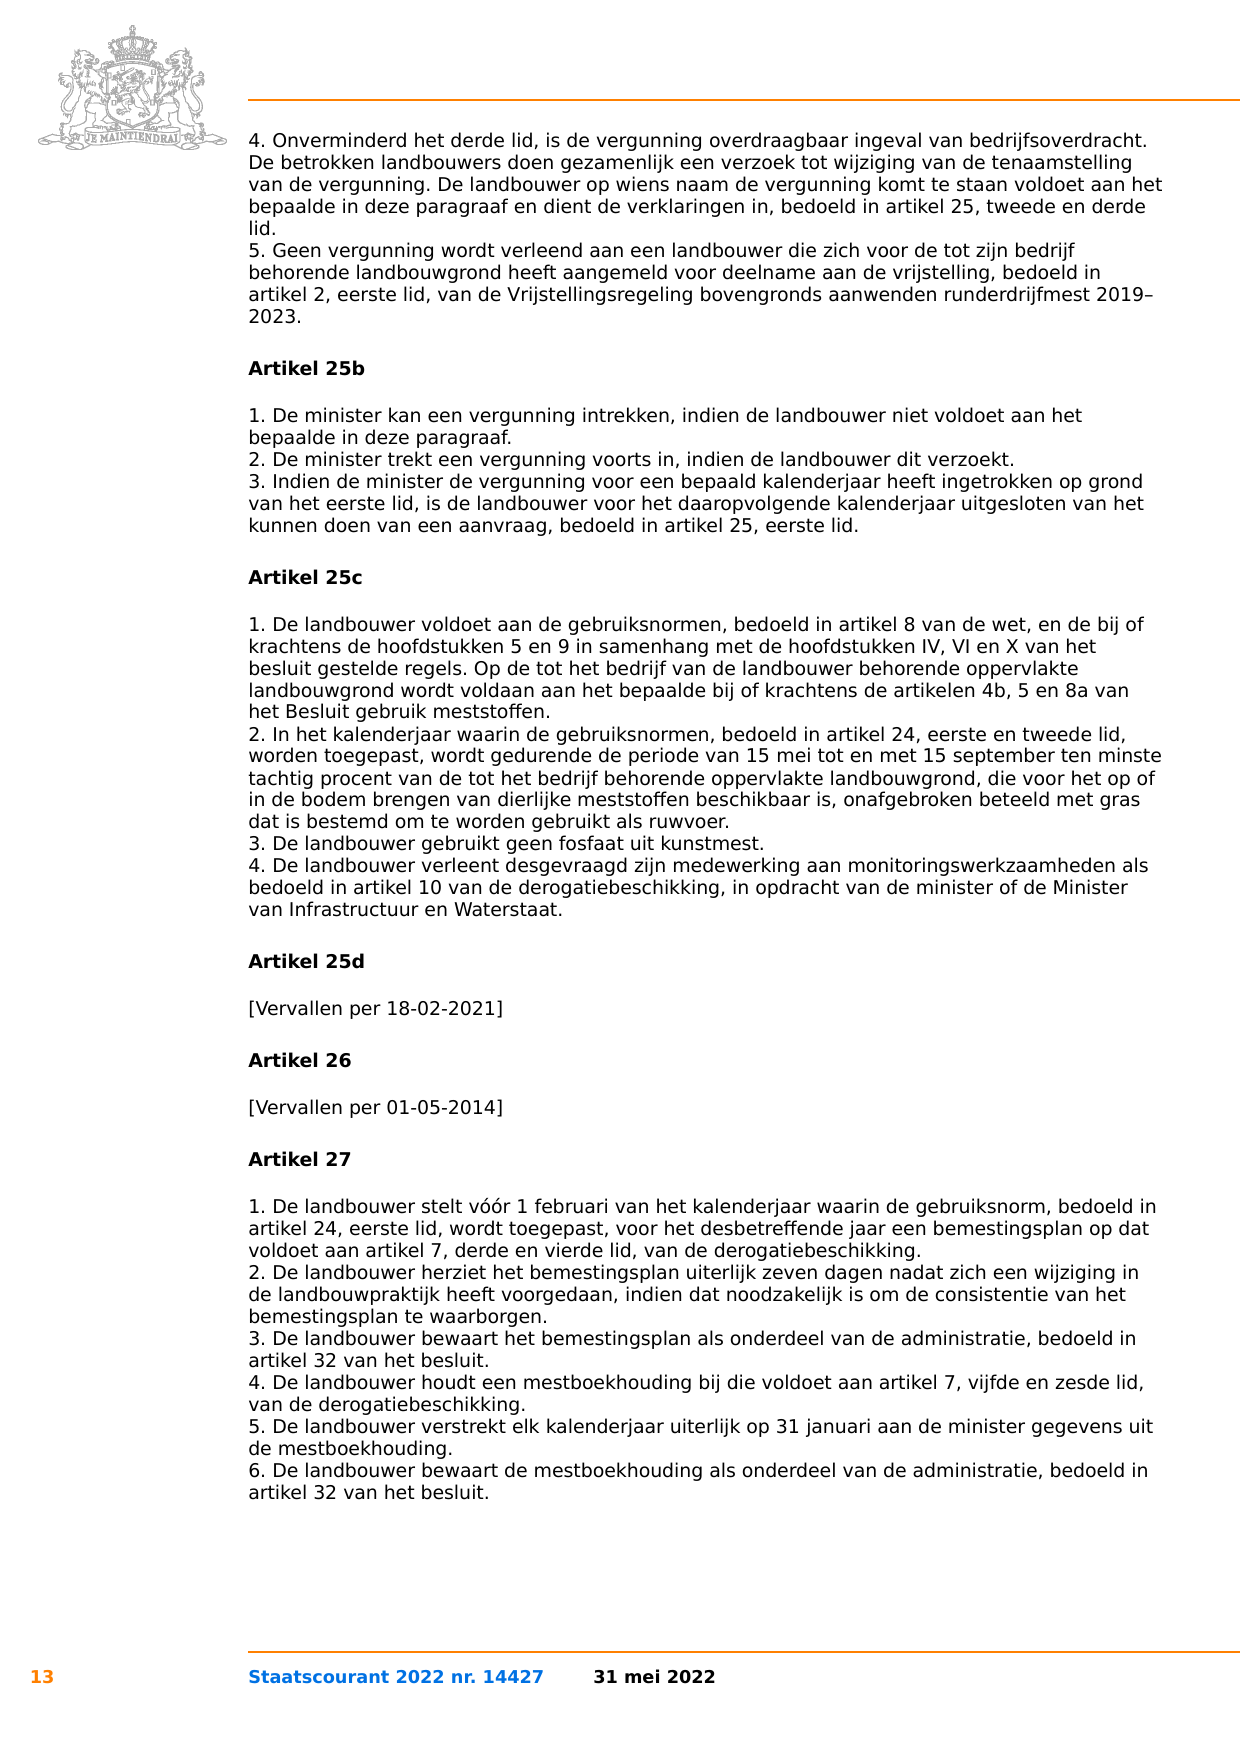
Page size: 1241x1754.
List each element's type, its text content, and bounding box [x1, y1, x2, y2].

text 6. De landbouwer bewaart de mestboekhouding als onderdeel van de administratie, bedoeld in artikel 32 van het besluit. [248, 1460, 1163, 1504]
text 2. De landbouwer herziet het bemestingsplan uiterlijk zeven dagen nadat zich een wijziging in de landbouwpraktijk heeft voorgedaan, indien dat noodzakelijk is om de consistentie van het bemestingsplan te waarborgen. [248, 1262, 1163, 1328]
picture [38, 25, 227, 150]
text 4. De landbouwer houdt een mestboekhouding bij die voldoet aan artikel 7, vijfde en zesde lid, van de derogatiebeschikking. [248, 1372, 1163, 1416]
subtitle Artikel 27 [248, 1149, 1163, 1171]
text 1. De minister kan een vergunning intrekken, indien de landbouwer niet voldoet aan het bepaalde in deze paragraaf. [248, 405, 1163, 449]
text 1. De landbouwer voldoet aan de gebruiksnormen, bedoeld in artikel 8 van de wet, en de bij of krachtens de hoofdstukken 5 en 9 in samenhang met de hoofdstukken IV, VI en X van het besluit gestelde regels. Op de tot het bedrijf van de landbouwer behorende oppervlakte landbouwgrond wordt voldaan aan het bepaalde bij of krachtens de artikelen 4b, 5 en 8a van het Besluit gebruik meststoffen. [248, 613, 1163, 723]
text 3. Indien de minister de vergunning voor een bepaald kalenderjaar heeft ingetrokken op grond van het eerste lid, is de landbouwer voor het daaropvolgende kalenderjaar uitgesloten van het kunnen doen van een aanvraag, bedoeld in artikel 25, eerste lid. [248, 471, 1163, 537]
text 3. De landbouwer gebruikt geen fosfaat uit kunstmest. [248, 833, 1163, 855]
subtitle Artikel 25b [248, 358, 1163, 380]
text 5. Geen vergunning wordt verleend aan een landbouwer die zich voor de tot zijn bedrijf behorende landbouwgrond heeft aangemeld voor deelname aan de vrijstelling, bedoeld in artikel 2, eerste lid, van de Vrijstellingsregeling bovengronds aanwenden runderdrijfmest 2019–2023. [248, 240, 1163, 328]
text 2. In het kalenderjaar waarin de gebruiksnormen, bedoeld in artikel 24, eerste en tweede lid, worden toegepast, wordt gedurende de periode van 15 mei tot en met 15 september ten minste tachtig procent van de tot het bedrijf behorende oppervlakte landbouwgrond, die voor het op of in de bodem brengen van dierlijke meststoffen beschikbaar is, onafgebroken beteeld met gras dat is bestemd om te worden gebruikt als ruwvoer. [248, 723, 1163, 833]
subtitle Artikel 26 [248, 1050, 1163, 1072]
text [Vervallen per 18-02-2021] [248, 998, 1163, 1020]
subtitle Artikel 25d [248, 951, 1163, 973]
text 3. De landbouwer bewaart het bemestingsplan als onderdeel van de administratie, bedoeld in artikel 32 van het besluit. [248, 1328, 1163, 1372]
text 2. De minister trekt een vergunning voorts in, indien de landbouwer dit verzoekt. [248, 449, 1163, 471]
text 4. Onverminderd het derde lid, is de vergunning overdraagbaar ingeval van bedrijfsoverdracht. De betrokken landbouwers doen gezamenlijk een verzoek tot wijziging van de tenaamstelling van de vergunning. De landbouwer op wiens naam de vergunning komt te staan voldoet aan het bepaalde in deze paragraaf en dient de verklaringen in, bedoeld in artikel 25, tweede en derde lid. [248, 130, 1163, 240]
text 4. De landbouwer verleent desgevraagd zijn medewerking aan monitoringswerkzaamheden als bedoeld in artikel 10 van de derogatiebeschikking, in opdracht van de minister of de Minister van Infrastructuur en Waterstaat. [248, 855, 1163, 921]
text [Vervallen per 01-05-2014] [248, 1097, 1163, 1119]
subtitle Artikel 25c [248, 567, 1163, 588]
text 1. De landbouwer stelt vóór 1 februari van het kalenderjaar waarin de gebruiksnorm, bedoeld in artikel 24, eerste lid, wordt toegepast, voor het desbetreffende jaar een bemestingsplan op dat voldoet aan artikel 7, derde en vierde lid, van de derogatiebeschikking. [248, 1196, 1163, 1262]
text 5. De landbouwer verstrekt elk kalenderjaar uiterlijk op 31 januari aan de minister gegevens uit de mestboekhouding. [248, 1416, 1163, 1460]
